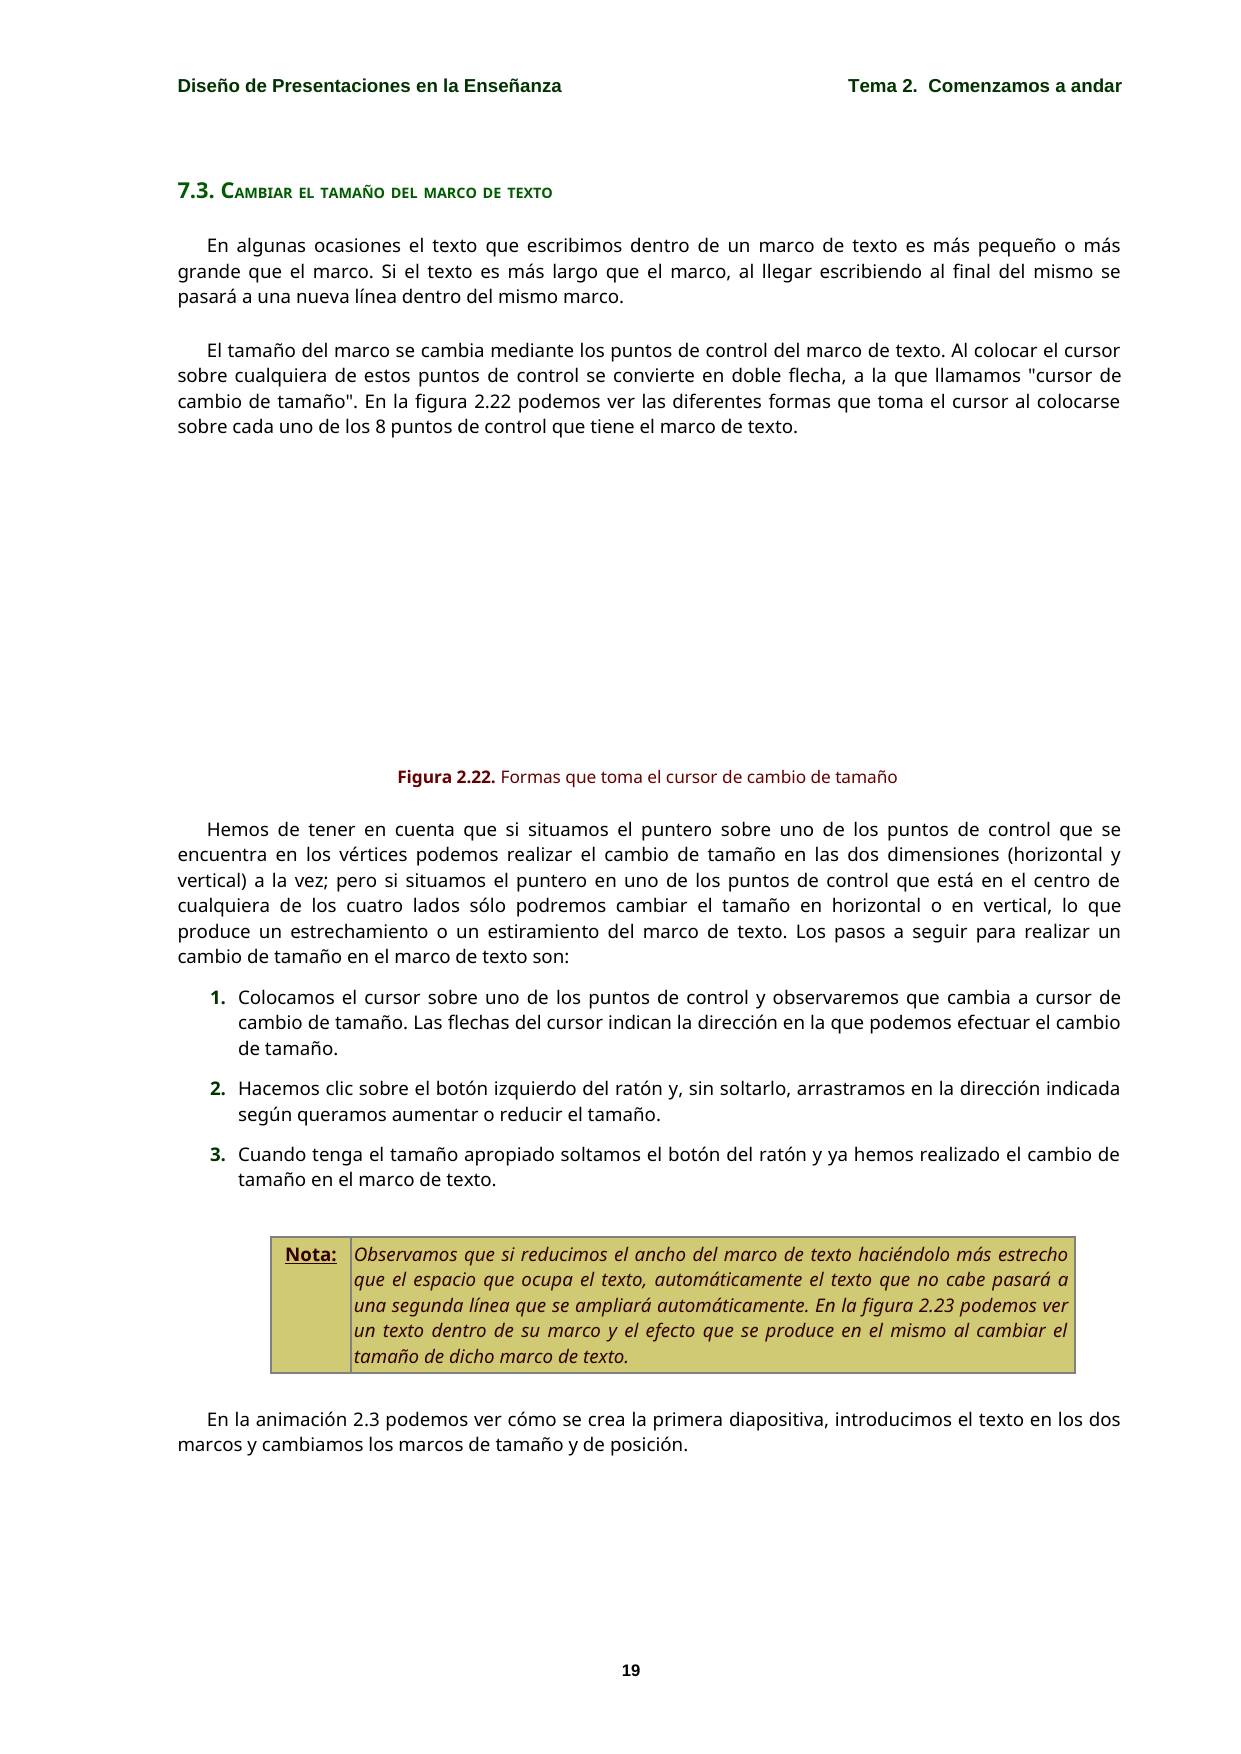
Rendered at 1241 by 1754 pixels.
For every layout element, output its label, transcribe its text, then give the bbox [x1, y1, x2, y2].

table_cell En algunas ocasiones el texto que escribimos dentro de un marco de texto es más pequeño o más grande que el marco. Si el texto es más largo que el marco, al llegar escribiendo al final del mismo se pasará a una nueva línea dentro del mismo marco. [177, 233, 1122, 309]
table_cell 3. [177, 1141, 226, 1192]
table_cell [177, 1207, 1122, 1221]
table_cell [177, 1457, 1122, 1485]
table_cell Hacemos clic sobre el botón izquierdo del ratón y, sin soltarlo, arrastramos en la dirección indicada según queramos aumentar o reducir el tamaño. [238, 1075, 1122, 1126]
table_header 7.3. Cambiar el tamaño del marco de texto [177, 175, 1122, 205]
table_cell [238, 969, 1122, 984]
table_cell 2. [177, 1075, 226, 1126]
table_cell Figura 2.22. Formas que toma el cursor de cambio de tamaño [177, 765, 1122, 788]
table_cell [177, 789, 1122, 816]
table_cell [177, 1192, 1122, 1207]
table_cell [238, 1126, 1122, 1141]
table_header Nota: [272, 1238, 350, 1372]
table_cell [177, 439, 1122, 467]
table_cell [226, 969, 238, 984]
table_cell [226, 1141, 238, 1192]
table_cell Hemos de tener en cuenta que si situamos el puntero sobre uno de los puntos de control que se encuentra en los vértices podemos realizar el cambio de tamaño en las dos dimensiones (horizontal y vertical) a la vez; pero si situamos el puntero en uno de los puntos de control que está en el centro de cualquiera de los cuatro lados sólo podremos cambiar el tamaño en horizontal o en vertical, lo que produce un estrechamiento o un estiramiento del marco de texto. Los pasos a seguir para realizar un cambio de tamaño en el marco de texto son: [177, 816, 1122, 969]
table_cell [177, 969, 226, 984]
table_cell [177, 1126, 226, 1141]
table_cell [226, 1126, 238, 1141]
table_cell [226, 1236, 271, 1378]
table_cell [226, 984, 238, 1061]
table_header Observamos que si reducimos el ancho del marco de texto haciéndolo más estrecho que el espacio que ocupa el texto, automáticamente el texto que no cabe pasará a una segunda línea que se ampliará automáticamente. En la figura 2.23 podemos ver un texto dentro de su marco y el efecto que se produce en el mismo al cambiar el tamaño de dicho marco de texto. [352, 1238, 1074, 1372]
table_cell Colocamos el cursor sobre uno de los puntos de control y observaremos que cambia a cursor de cambio de tamaño. Las flechas del cursor indican la dirección en la que podemos efectuar el cambio de tamaño. [238, 984, 1122, 1061]
table_cell En la animación 2.3 podemos ver cómo se crea la primera diapositiva, introducimos el texto en los dos marcos y cambiamos los marcos de tamaño y de posición. [177, 1378, 1122, 1457]
table_cell Cuando tenga el tamaño apropiado soltamos el botón del ratón y ya hemos realizado el cambio de tamaño en el marco de texto. [238, 1141, 1122, 1192]
table_cell [177, 1221, 1122, 1236]
table_cell [177, 467, 1122, 765]
table_cell [177, 1061, 226, 1075]
table_cell [177, 205, 1122, 233]
table_cell [271, 1374, 1074, 1378]
table_cell [1075, 1236, 1122, 1378]
table_cell [226, 1075, 238, 1126]
table_cell 1. [177, 984, 226, 1061]
table_cell [226, 1061, 238, 1075]
table_cell [177, 309, 1122, 337]
table_cell El tamaño del marco se cambia mediante los puntos de control del marco de texto. Al colocar el cursor sobre cualquiera de estos puntos de control se convierte en doble flecha, a la que llamamos "cursor de cambio de tamaño". En la figura 2.22 podemos ver las diferentes formas que toma el cursor al colocarse sobre cada uno de los 8 puntos de control que tiene el marco de texto. [177, 337, 1122, 439]
table_cell [177, 1236, 226, 1378]
table_cell [238, 1061, 1122, 1075]
